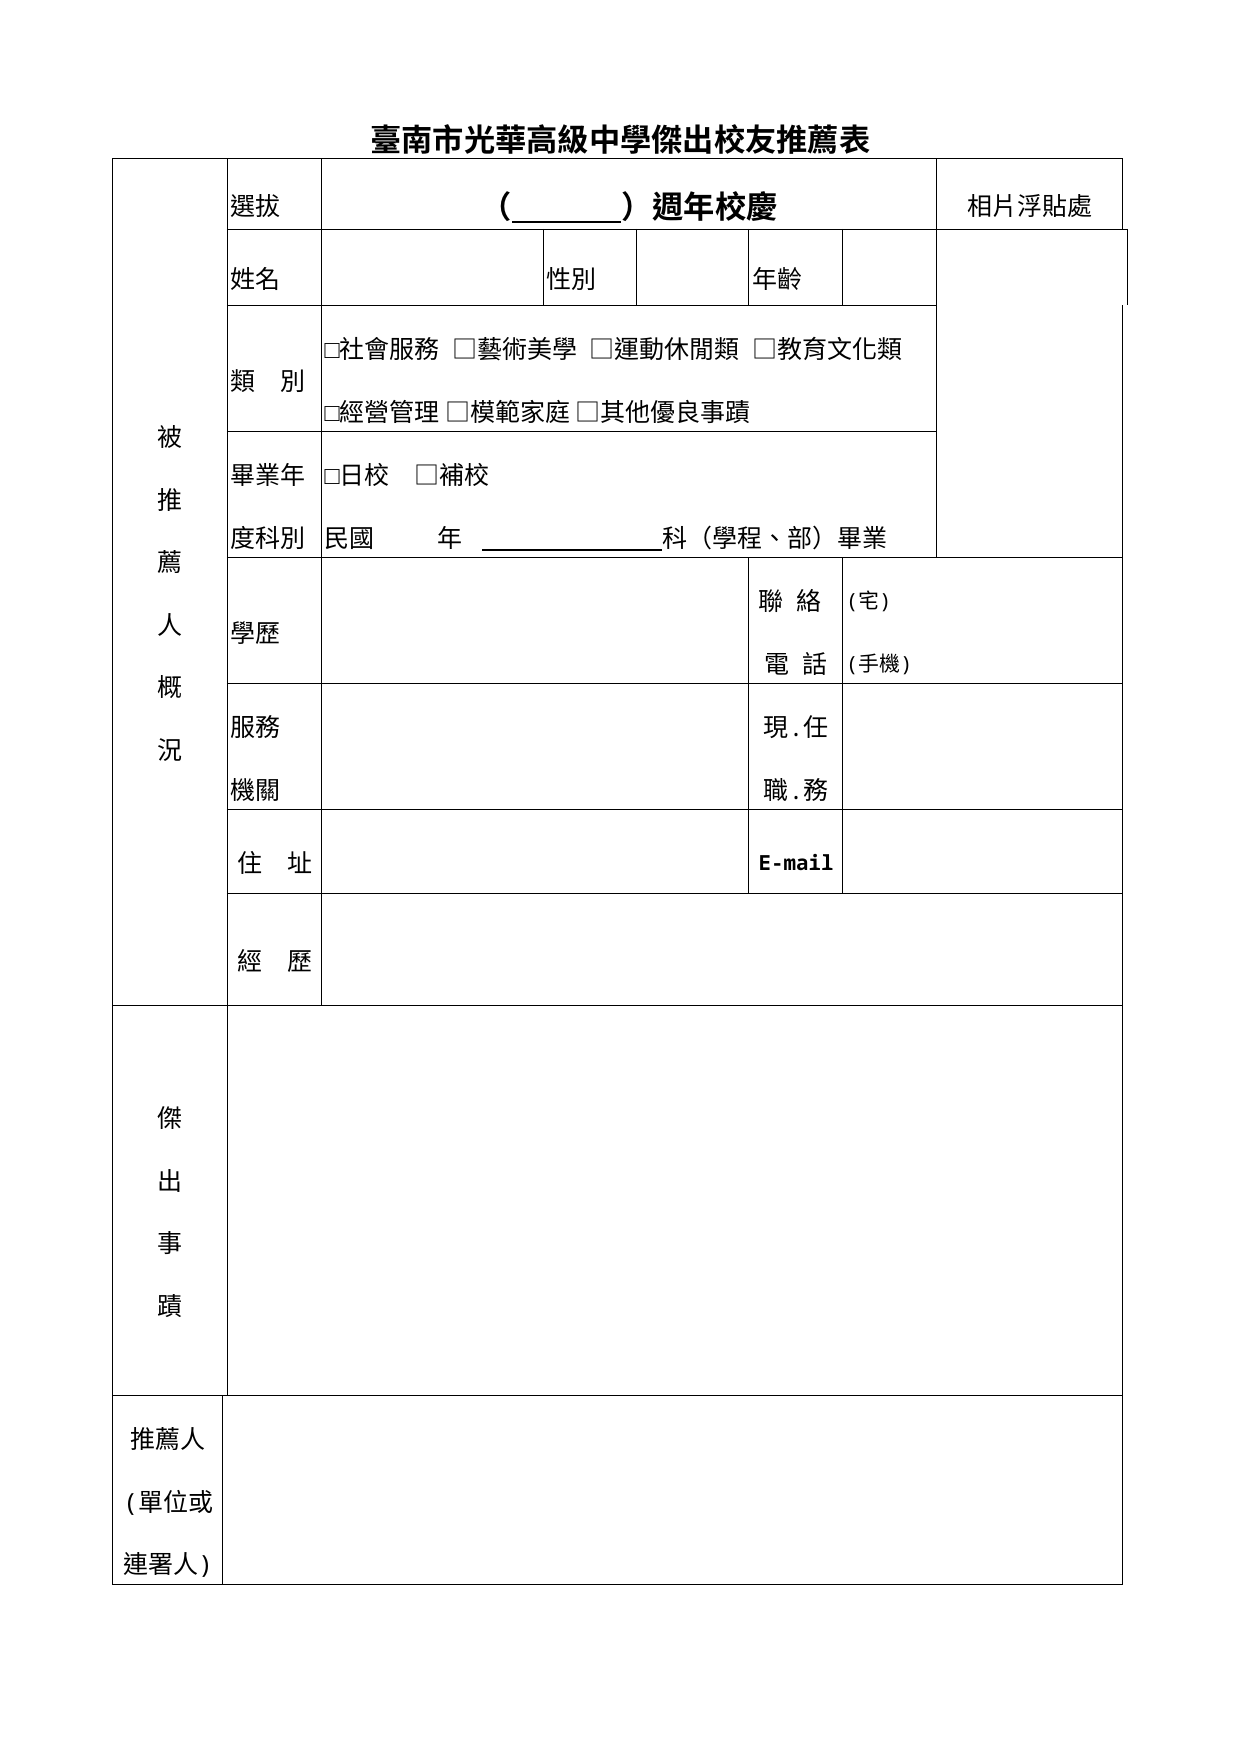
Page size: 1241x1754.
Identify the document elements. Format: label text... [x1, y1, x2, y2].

table_cell □日校 □補校 民國 年1 科（學程、部）畢業 [322, 432, 936, 557]
table_cell [1123, 305, 1127, 431]
table_cell [322, 810, 748, 893]
table_cell [322, 684, 748, 809]
table_cell [637, 230, 748, 305]
table_cell [322, 894, 1122, 1004]
table_cell 現.任 職.務 [749, 684, 842, 809]
table_header 選拔 [228, 159, 321, 229]
table_cell [1123, 1395, 1127, 1584]
table_cell 姓名 [228, 230, 321, 305]
table_cell 類 別 [228, 306, 321, 431]
table_cell [1123, 893, 1127, 1004]
table_cell [1123, 683, 1127, 809]
table_cell [1123, 809, 1127, 893]
table_cell 年齡 [749, 230, 842, 305]
table_cell [843, 230, 936, 305]
table_cell [1123, 431, 1127, 557]
table_cell [1123, 557, 1127, 683]
table_header 被 推 薦 人 概 況 [113, 159, 227, 1004]
table_cell 傑 出 事 蹟 [113, 1006, 227, 1395]
table_cell 經 歷 [228, 894, 321, 1004]
table_cell 學歷 [228, 558, 321, 683]
table_cell 服務 機關 [228, 684, 321, 809]
table_cell (宅) (手機) [843, 558, 1122, 683]
table_cell [322, 558, 748, 683]
table_cell 推薦人 (單位或連署人) [113, 1396, 222, 1584]
table_cell 畢業年度科別 [228, 432, 321, 557]
text 臺南市光華高級中學傑出校友推薦表 [118, 96, 1122, 158]
table_cell [322, 230, 543, 305]
table_cell 住 址 [228, 810, 321, 893]
table_cell [223, 1396, 1122, 1584]
table_cell [1123, 1005, 1127, 1395]
table_cell [843, 810, 1122, 893]
table_cell [228, 1006, 1122, 1395]
table_cell 聯 絡 電 話 [749, 558, 842, 683]
table_cell E-mail [749, 810, 842, 893]
table_header （ ）週年校慶 [322, 159, 936, 229]
table_cell 性別 [544, 230, 636, 305]
table_header 相片浮貼處 [937, 159, 1122, 229]
table_cell [937, 230, 1127, 305]
table_cell [843, 684, 1122, 809]
table_header [1123, 158, 1127, 229]
table_cell [937, 305, 1122, 557]
table_cell □社會服務 □藝術美學 □運動休閒類 □教育文化類 □經營管理 □模範家庭 □其他優良事蹟 [322, 306, 936, 431]
